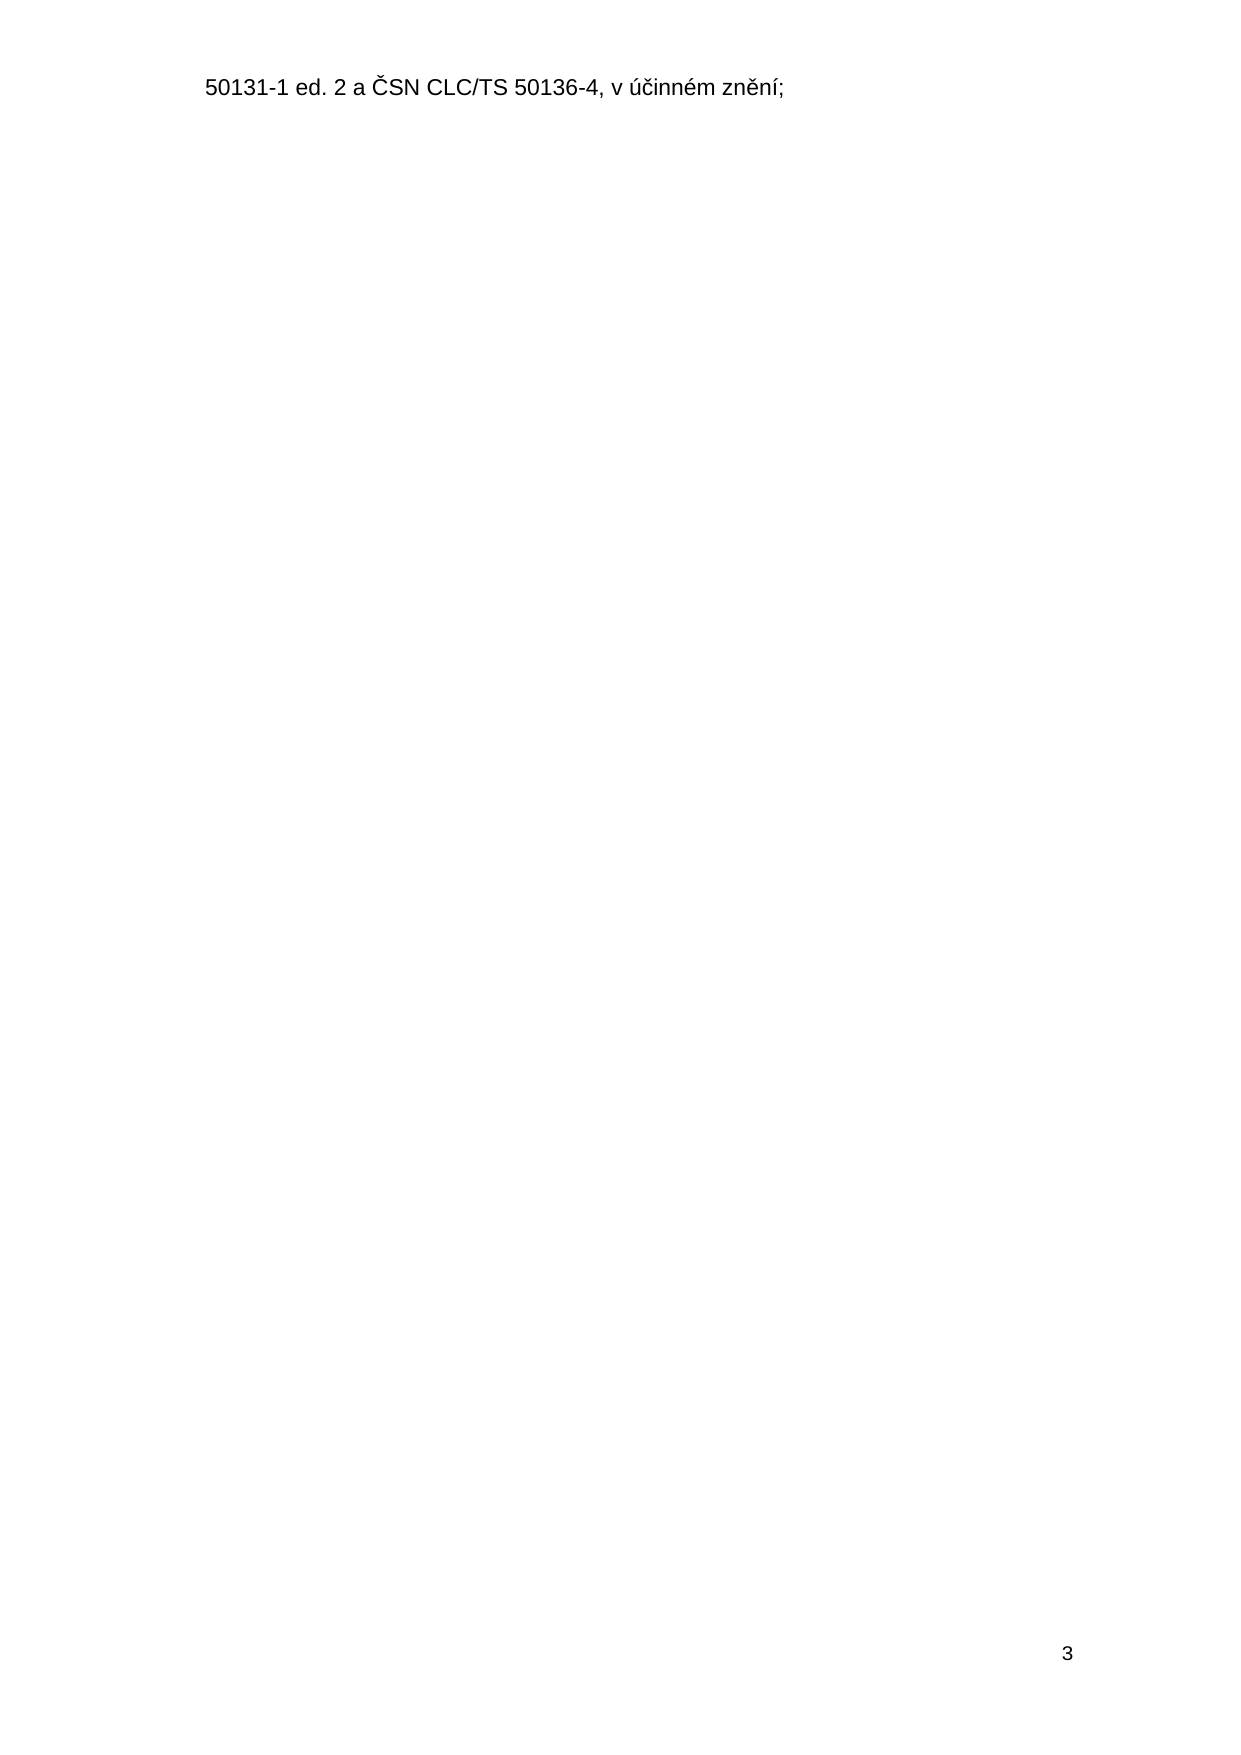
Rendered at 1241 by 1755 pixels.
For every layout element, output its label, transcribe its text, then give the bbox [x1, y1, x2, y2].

list 50131-1 ed. 2 a ČSN CLC/TS 50136-4, v účinném znění; [168, 74, 1088, 100]
